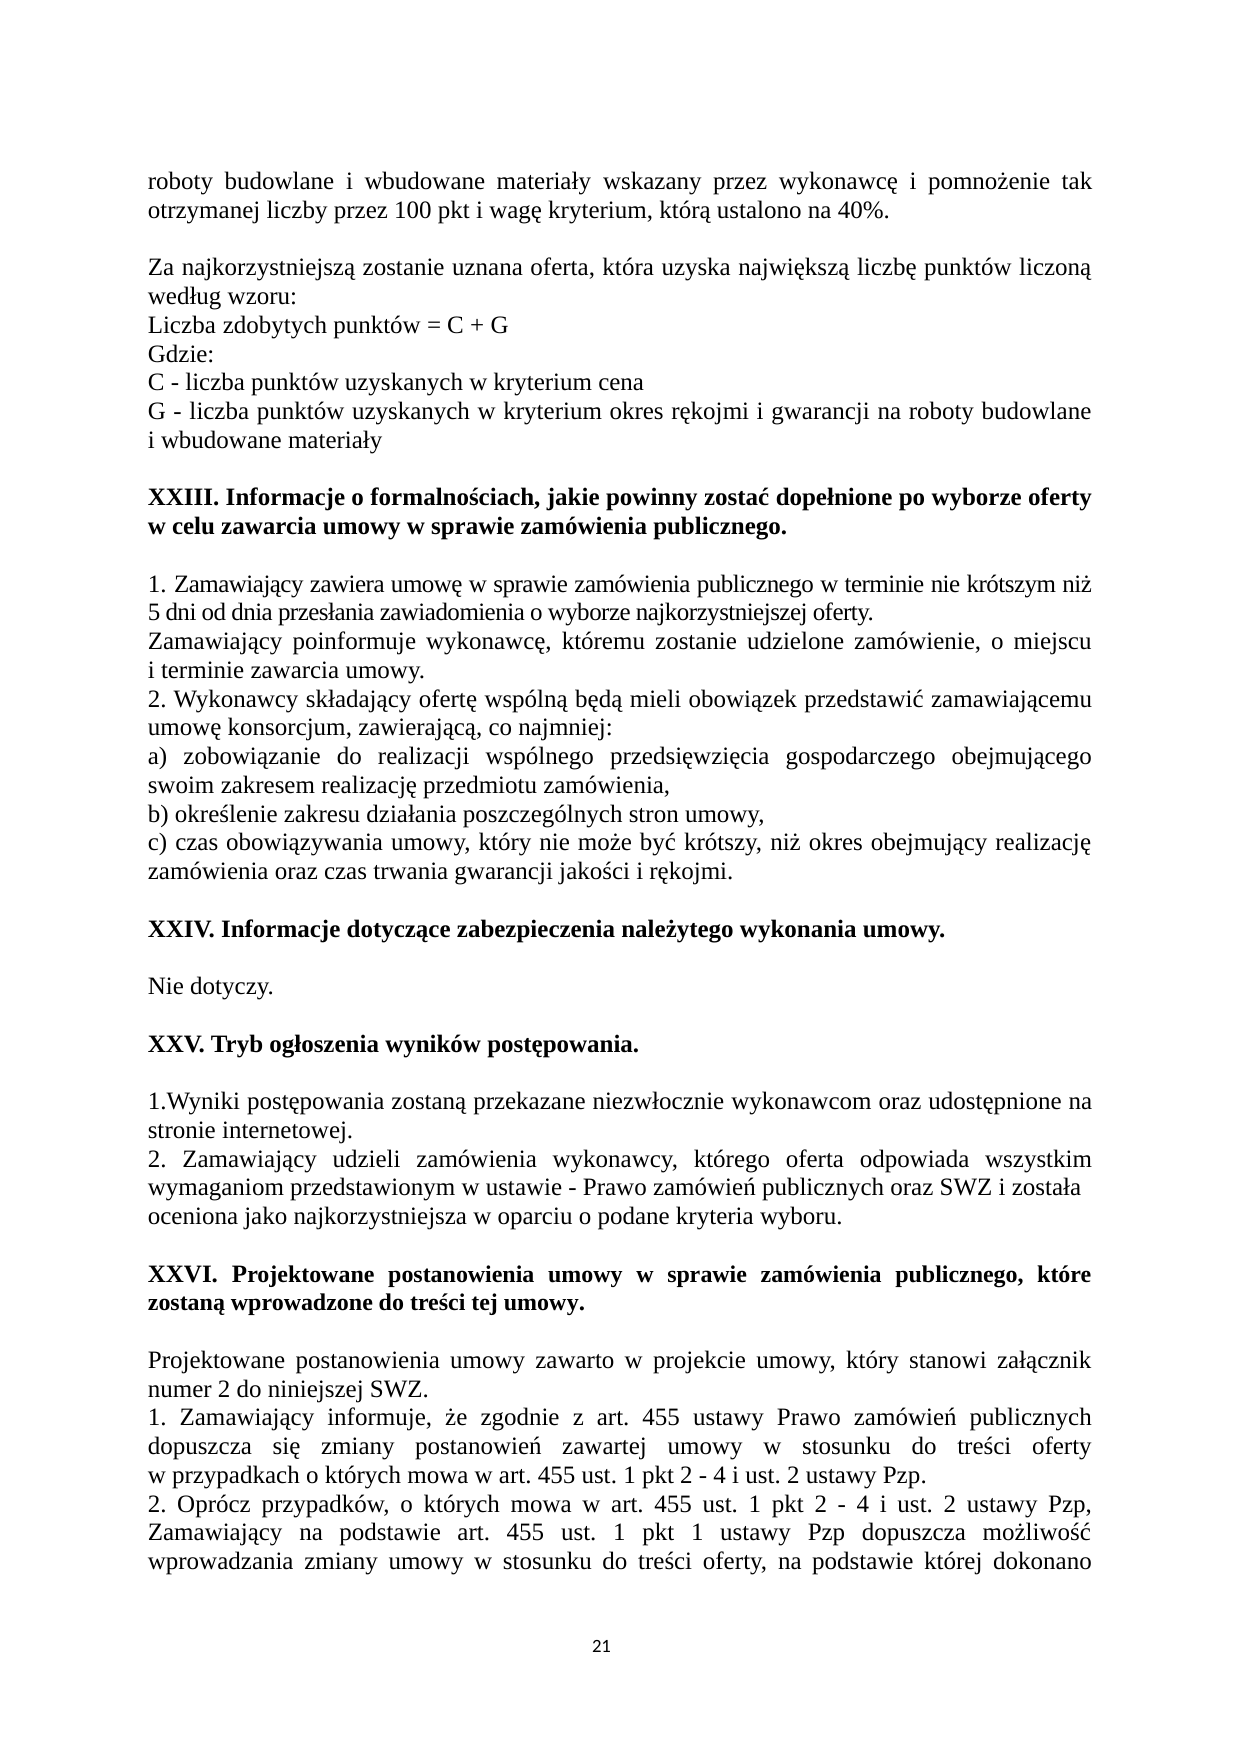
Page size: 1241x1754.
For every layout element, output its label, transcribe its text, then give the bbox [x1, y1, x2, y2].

text C - liczba punktów uzyskanych w kryterium cena [148, 367, 1093, 396]
text Projektowane postanowienia umowy zawarto w projekcie umowy, który stanowi załącznik numer 2 do niniejszej SWZ. [148, 1345, 1093, 1402]
text Za najkorzystniejszą zostanie uznana oferta, która uzyska największą liczbę punktów liczoną według wzoru: [148, 252, 1093, 310]
text G - liczba punktów uzyskanych w kryterium okres rękojmi i gwarancji na roboty budowlane i wbudowane materiały [148, 396, 1093, 454]
text a) zobowiązanie do realizacji wspólnego przedsięwzięcia gospodarczego obejmującego swoim zakresem realizację przedmiotu zamówienia, [148, 741, 1093, 799]
text 1.Wyniki postępowania zostaną przekazane niezwłocznie wykonawcom oraz udostępnione na stronie internetowej. [148, 1086, 1093, 1144]
text roboty budowlane i wbudowane materiały wskazany przez wykonawcę i pomnożenie tak otrzymanej liczby przez 100 pkt i wagę kryterium, którą ustalono na 40%. [148, 166, 1093, 224]
text oceniona jako najkorzystniejsza w oparciu o podane kryteria wyboru. [148, 1201, 1093, 1230]
text XXIII. Informacje o formalnościach, jakie powinny zostać dopełnione po wyborze oferty w celu zawarcia umowy w sprawie zamówienia publicznego. [148, 482, 1093, 540]
text 1. Zamawiający informuje, że zgodnie z art. 455 ustawy Prawo zamówień publicznych dopuszcza się zmiany postanowień zawartej umowy w stosunku do treści oferty w przypadkach o których mowa w art. 455 ust. 1 pkt 2 - 4 i ust. 2 ustawy Pzp. [148, 1402, 1093, 1489]
text 2. Oprócz przypadków, o których mowa w art. 455 ust. 1 pkt 2 - 4 i ust. 2 ustawy Pzp, Zamawiający na podstawie art. 455 ust. 1 pkt 1 ustawy Pzp dopuszcza możliwość wprowadzania zmiany umowy w stosunku do treści oferty, na podstawie której dokonano [148, 1489, 1093, 1575]
text b) określenie zakresu działania poszczególnych stron umowy, [148, 799, 1093, 827]
text Zamawiający poinformuje wykonawcę, któremu zostanie udzielone zamówienie, o miejscu i terminie zawarcia umowy. [148, 626, 1093, 684]
text XXV. Tryb ogłoszenia wyników postępowania. [148, 1029, 1093, 1057]
text c) czas obowiązywania umowy, który nie może być krótszy, niż okres obejmujący realizację zamówienia oraz czas trwania gwarancji jakości i rękojmi. [148, 827, 1093, 885]
text 1. Zamawiający zawiera umowę w sprawie zamówienia publicznego w terminie nie krótszym niż 5 dni od dnia przesłania zawiadomienia o wyborze najkorzystniejszej oferty. [148, 569, 1093, 626]
text XXIV. Informacje dotyczące zabezpieczenia należytego wykonania umowy. [148, 914, 1093, 942]
text XXVI. Projektowane postanowienia umowy w sprawie zamówienia publicznego, które zostaną wprowadzone do treści tej umowy. [148, 1259, 1093, 1316]
text Gdzie: [148, 339, 1093, 367]
text 2. Wykonawcy składający ofertę wspólną będą mieli obowiązek przedstawić zamawiającemu umowę konsorcjum, zawierającą, co najmniej: [148, 684, 1093, 741]
text 2. Zamawiający udzieli zamówienia wykonawcy, którego oferta odpowiada wszystkim wymaganiom przedstawionym w ustawie - Prawo zamówień publicznych oraz SWZ i została [148, 1144, 1093, 1201]
text Liczba zdobytych punktów = C + G [148, 310, 1093, 339]
text Nie dotyczy. [148, 971, 1093, 1000]
